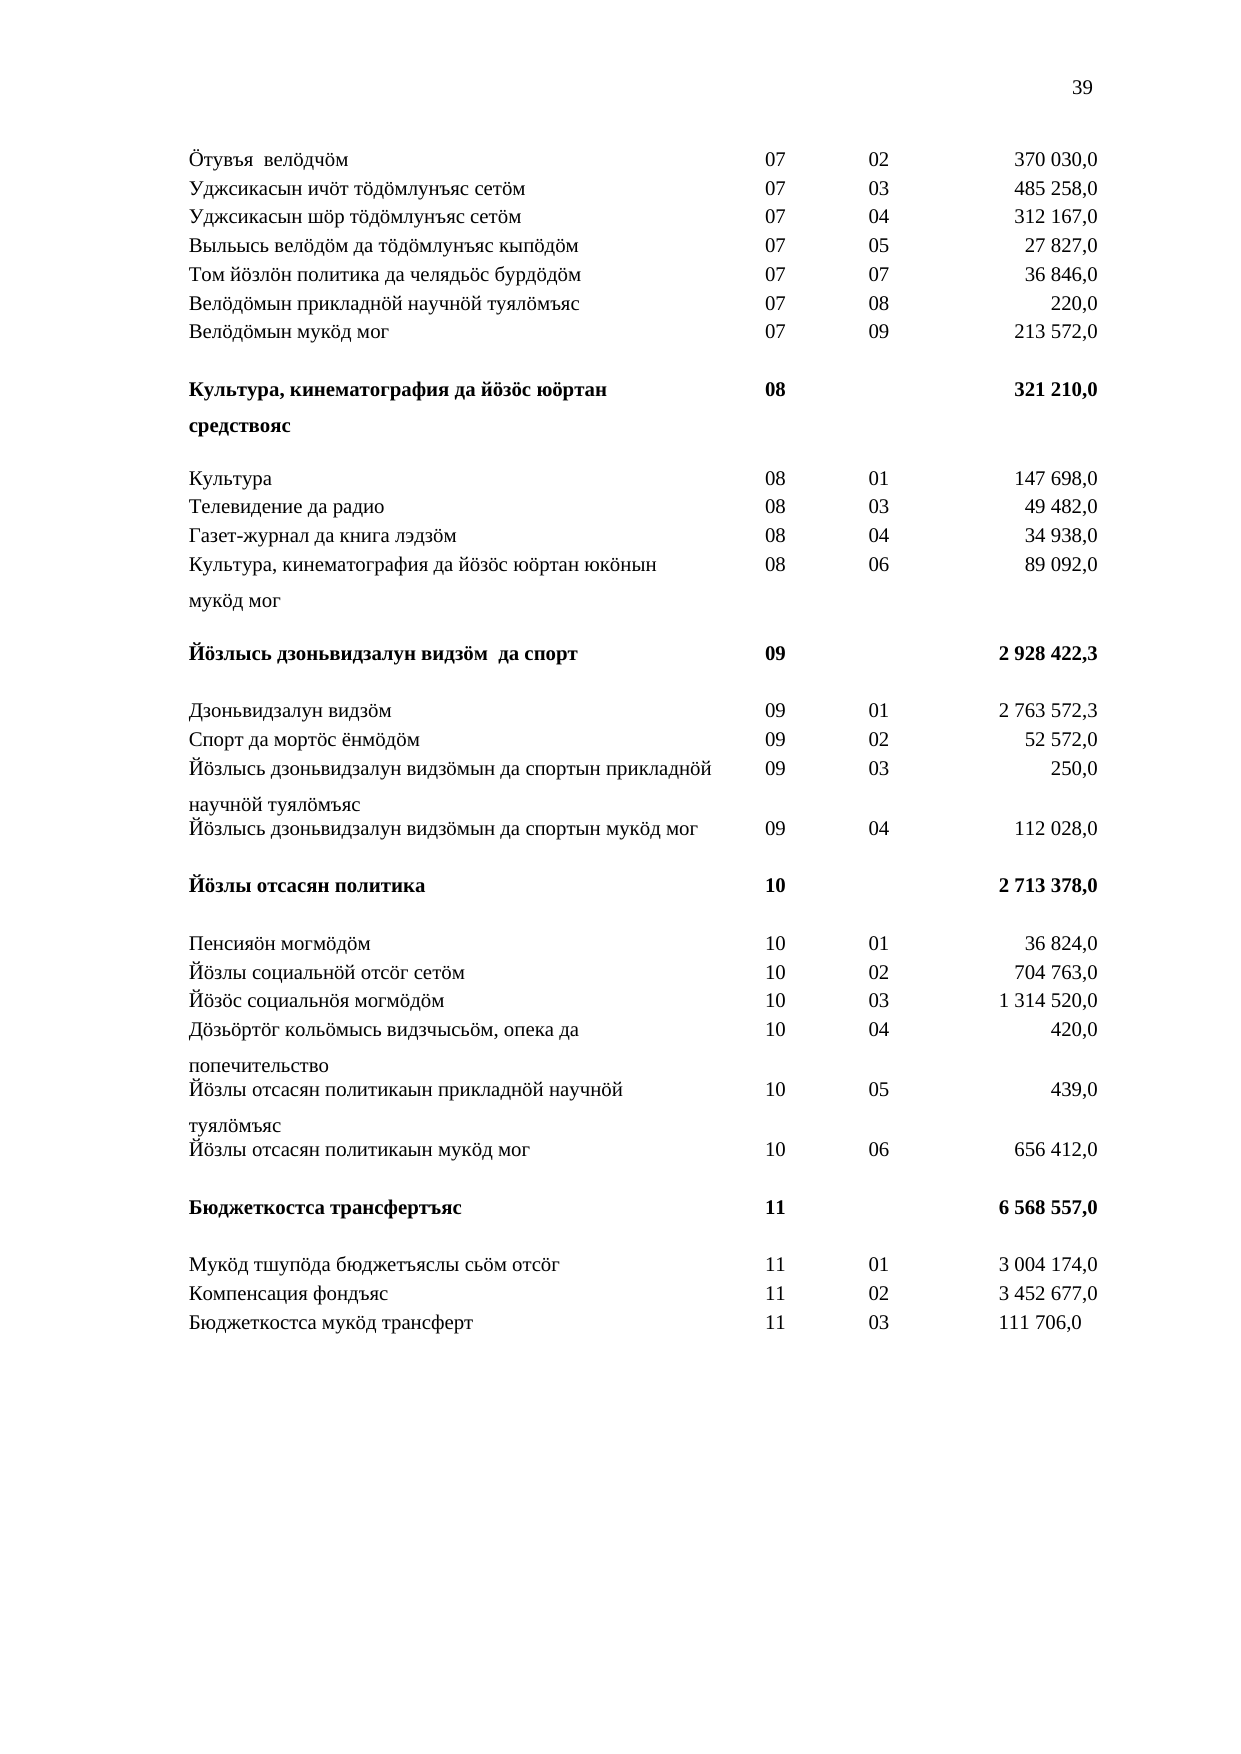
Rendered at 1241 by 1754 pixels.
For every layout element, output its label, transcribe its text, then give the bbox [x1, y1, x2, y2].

table_cell 03 [827, 1310, 930, 1334]
table_cell [1109, 1138, 1123, 1166]
table_cell [724, 902, 827, 931]
table_cell [1109, 641, 1123, 669]
table_cell [1109, 845, 1123, 873]
table_cell [1109, 291, 1123, 319]
table_cell Пенсияöн могмöдöм [177, 931, 723, 960]
table_cell [177, 348, 723, 377]
table_cell Дöзьöртöг кольöмысь видзчысьöм, опека да попечительство [177, 1017, 723, 1077]
table_cell [177, 437, 723, 466]
table_cell Йöзлысь дзоньвидзалун видзöм да спорт [177, 641, 723, 669]
table_cell 112 028,0 [930, 816, 1108, 845]
table_cell 07 [724, 319, 827, 348]
table_cell 11 [724, 1195, 827, 1224]
table_cell [827, 902, 930, 931]
table_cell 03 [827, 989, 930, 1017]
table_cell [724, 612, 827, 641]
table_cell [1109, 727, 1123, 756]
table_cell Йöзлы социальнöй отсöг сетöм [177, 960, 723, 988]
table_cell 03 [827, 176, 930, 204]
table_cell [930, 902, 1108, 931]
table_cell [724, 437, 827, 466]
table_cell 147 698,0 [930, 466, 1108, 494]
table_cell 01 [827, 466, 930, 494]
table_cell Уджсикасын шöр тöдöмлунъяс сетöм [177, 204, 723, 233]
table_cell 10 [724, 1077, 827, 1137]
table_cell 220,0 [930, 291, 1108, 319]
table_cell Газет-журнал да книга лэдзöм [177, 523, 723, 552]
table_cell 05 [827, 1077, 930, 1137]
table_cell [1109, 816, 1123, 845]
table_cell [177, 845, 723, 873]
table_cell [1109, 1281, 1123, 1310]
table_cell Йöзлы отсасян политикаын прикладнöй научнöй туялöмъяс [177, 1077, 723, 1137]
table_cell 07 [724, 176, 827, 204]
table_cell [1109, 612, 1123, 641]
table_cell [177, 1166, 723, 1195]
table_cell Бюджеткостса трансфертъяс [177, 1195, 723, 1224]
table_cell [930, 612, 1108, 641]
table_cell 439,0 [930, 1077, 1108, 1137]
table_cell [930, 437, 1108, 466]
table_cell Йöзлысь дзоньвидзалун видзöмын да спортын мукöд мог [177, 816, 723, 845]
table_cell [1109, 1253, 1123, 1281]
table_cell [827, 118, 930, 147]
table_cell [1109, 552, 1123, 612]
table_cell 01 [827, 1253, 930, 1281]
table_cell [1109, 204, 1123, 233]
table_cell [930, 845, 1108, 873]
table_cell 36 824,0 [930, 931, 1108, 960]
table_cell 250,0 [930, 756, 1108, 816]
table_cell Уджсикасын ичöт тöдöмлунъяс сетöм [177, 176, 723, 204]
table_cell Йöзлы отсасян политикаын мукöд мог [177, 1138, 723, 1166]
table_cell [1109, 1195, 1123, 1224]
table_cell [827, 874, 930, 902]
table_cell Велöдöмын мукöд мог [177, 319, 723, 348]
table_cell Йöзöс социальнöя могмöдöм [177, 989, 723, 1017]
table_cell [1093, 1310, 1123, 1334]
table_cell 3 004 174,0 [930, 1253, 1108, 1281]
table_cell 213 572,0 [930, 319, 1108, 348]
table_cell 04 [827, 816, 930, 845]
table_cell [827, 670, 930, 698]
table_cell 07 [724, 291, 827, 319]
table_cell Выльысь велöдöм да тöдöмлунъяс кыпöдöм [177, 233, 723, 262]
table_cell 6 568 557,0 [930, 1195, 1108, 1224]
table_cell 08 [724, 466, 827, 494]
table_cell Телевидение да радио [177, 495, 723, 523]
table_cell [1109, 756, 1123, 816]
table_cell [827, 612, 930, 641]
table_cell Спорт да мортöс ёнмöдöм [177, 727, 723, 756]
table_cell 11 [724, 1253, 827, 1281]
table_cell 04 [827, 523, 930, 552]
table_cell 07 [724, 204, 827, 233]
table_cell 420,0 [930, 1017, 1108, 1077]
table_cell [930, 348, 1108, 377]
table_cell 34 938,0 [930, 523, 1108, 552]
table_cell [724, 670, 827, 698]
table_cell 09 [724, 816, 827, 845]
table_cell 01 [827, 698, 930, 727]
table_cell [724, 118, 827, 147]
table_cell [1109, 1017, 1123, 1077]
table_cell [827, 1166, 930, 1195]
table_cell 02 [827, 727, 930, 756]
table_cell [724, 348, 827, 377]
table_cell 10 [724, 989, 827, 1017]
table_cell [1109, 931, 1123, 960]
table_cell 07 [827, 262, 930, 291]
table_cell 370 030,0 [930, 147, 1108, 176]
table_cell 36 846,0 [930, 262, 1108, 291]
table_cell 08 [724, 552, 827, 612]
table_cell [724, 1224, 827, 1252]
table_cell 10 [724, 1017, 827, 1077]
table_cell [1109, 319, 1123, 348]
table_cell 07 [724, 147, 827, 176]
table_cell Культура [177, 466, 723, 494]
table_cell 111 706,0 [930, 1310, 1093, 1334]
table_cell 2 713 378,0 [930, 874, 1108, 902]
table_cell Мукöд тшупöда бюджетъяслы сьöм отсöг [177, 1253, 723, 1281]
table_cell 03 [827, 495, 930, 523]
table_cell 485 258,0 [930, 176, 1108, 204]
table_cell [827, 377, 930, 437]
table_cell 09 [724, 727, 827, 756]
table_cell [724, 845, 827, 873]
table_cell 09 [724, 698, 827, 727]
table_cell 02 [827, 960, 930, 988]
table_cell 704 763,0 [930, 960, 1108, 988]
table_cell [177, 1224, 723, 1252]
table_cell 05 [827, 233, 930, 262]
table_cell Бюджеткостса мукöд трансферт [177, 1310, 723, 1334]
table_cell 312 167,0 [930, 204, 1108, 233]
table_cell [827, 845, 930, 873]
table_cell [930, 1166, 1108, 1195]
table_cell [1109, 1077, 1123, 1137]
table_cell 27 827,0 [930, 233, 1108, 262]
table_cell [827, 1224, 930, 1252]
table_cell 07 [724, 262, 827, 291]
table_cell [177, 612, 723, 641]
table_cell Йöзлысь дзоньвидзалун видзöмын да спортын прикладнöй научнöй туялöмъяс [177, 756, 723, 816]
table_cell Компенсация фондъяс [177, 1281, 723, 1310]
table_cell [724, 1166, 827, 1195]
table_cell [930, 1224, 1108, 1252]
table_cell [827, 641, 930, 669]
table_cell 656 412,0 [930, 1138, 1108, 1166]
table_cell 03 [827, 756, 930, 816]
table_cell [1109, 495, 1123, 523]
table_cell [1109, 960, 1123, 988]
table_cell [1109, 523, 1123, 552]
table_cell [1109, 1166, 1123, 1195]
table_cell Дзоньвидзалун видзöм [177, 698, 723, 727]
table_cell [1109, 377, 1123, 437]
table_cell [1109, 902, 1123, 931]
table_cell Велöдöмын прикладнöй научнöй туялöмъяс [177, 291, 723, 319]
table_cell [1109, 233, 1123, 262]
table_cell Культура, кинематография да йöзöс юöртан юкöнын мукöд мог [177, 552, 723, 612]
table_cell [1109, 874, 1123, 902]
table_cell 04 [827, 204, 930, 233]
table_cell 52 572,0 [930, 727, 1108, 756]
table_cell [1109, 670, 1123, 698]
table_cell 10 [724, 931, 827, 960]
table_cell 2 928 422,3 [930, 641, 1108, 669]
table_cell [1109, 466, 1123, 494]
table_cell [930, 670, 1108, 698]
table_cell 06 [827, 552, 930, 612]
table_cell 1 314 520,0 [930, 989, 1108, 1017]
table_cell 3 452 677,0 [930, 1281, 1108, 1310]
table_cell [1109, 176, 1123, 204]
table_cell [1109, 1224, 1123, 1252]
table_cell [177, 902, 723, 931]
table_cell Öтувъя велöдчöм [177, 147, 723, 176]
table_cell 89 092,0 [930, 552, 1108, 612]
table_cell [827, 348, 930, 377]
table_cell 01 [827, 931, 930, 960]
table_cell [1109, 348, 1123, 377]
table_cell 10 [724, 874, 827, 902]
table_cell 2 763 572,3 [930, 698, 1108, 727]
table_cell 09 [827, 319, 930, 348]
table_cell [1109, 147, 1123, 176]
table_cell Йöзлы отсасян политика [177, 874, 723, 902]
table_cell [1109, 437, 1123, 466]
table_cell [827, 1195, 930, 1224]
table_cell 11 [724, 1281, 827, 1310]
table_cell 08 [724, 495, 827, 523]
table_cell [1109, 262, 1123, 291]
table_cell 10 [724, 960, 827, 988]
table_cell 10 [724, 1138, 827, 1166]
table_cell 09 [724, 641, 827, 669]
table_cell 49 482,0 [930, 495, 1108, 523]
table_cell 08 [827, 291, 930, 319]
table_cell [177, 118, 723, 147]
table_cell [827, 437, 930, 466]
table_cell [1109, 698, 1123, 727]
table_cell 09 [724, 756, 827, 816]
table_cell 07 [724, 233, 827, 262]
table_cell 06 [827, 1138, 930, 1166]
table_cell [1109, 118, 1123, 147]
table_cell 321 210,0 [930, 377, 1108, 437]
table_cell 04 [827, 1017, 930, 1077]
table_cell [930, 118, 1108, 147]
table_cell [1109, 989, 1123, 1017]
table_cell Культура, кинематография да йöзöс юöртан средствояс [177, 377, 723, 437]
table_cell 08 [724, 377, 827, 437]
table_cell 02 [827, 1281, 930, 1310]
table_cell 08 [724, 523, 827, 552]
table_cell 11 [724, 1310, 827, 1334]
table_cell 02 [827, 147, 930, 176]
table_cell Том йöзлöн политика да челядьöс бурдöдöм [177, 262, 723, 291]
table_cell [177, 670, 723, 698]
